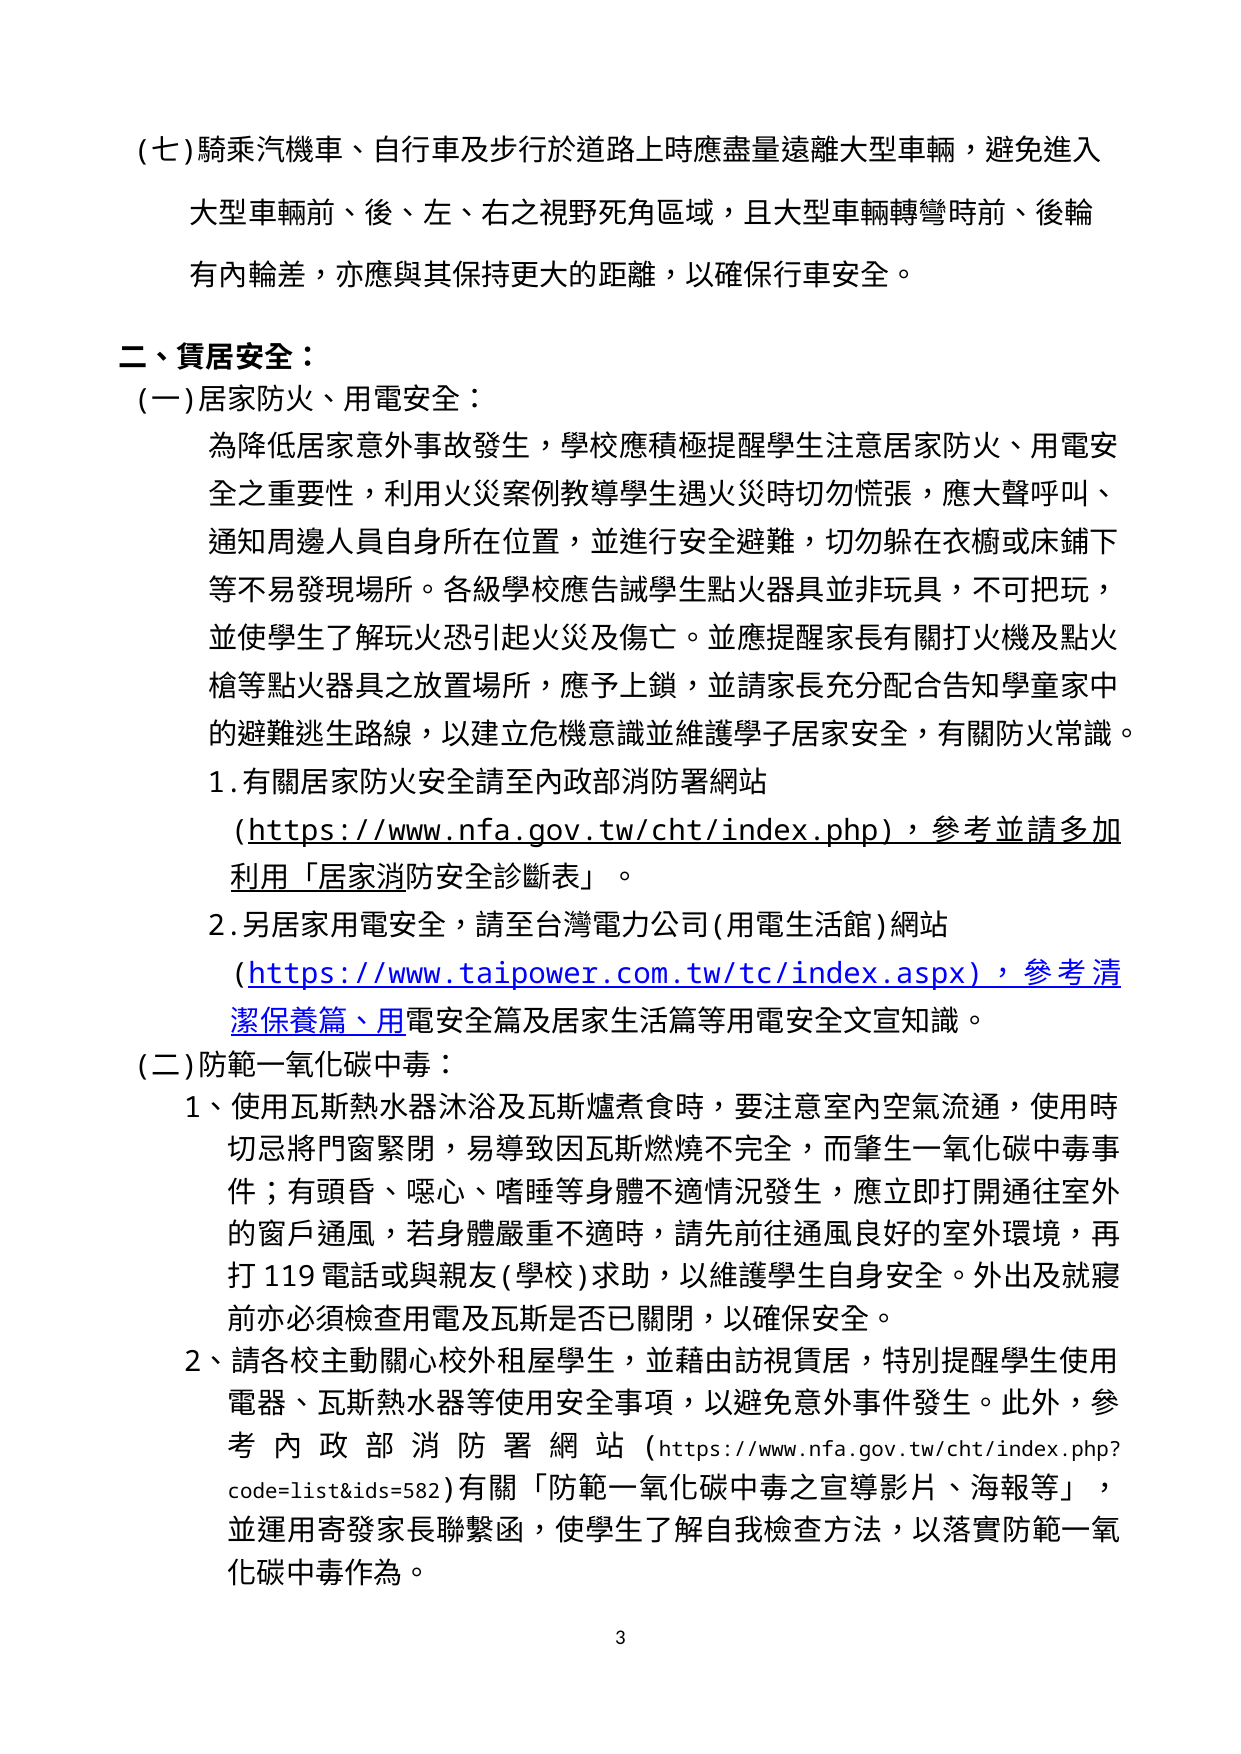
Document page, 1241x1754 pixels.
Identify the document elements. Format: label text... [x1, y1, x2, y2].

text (七)騎乘汽機車、自行車及步行於道路上時應盡量遠離大型車輛，避免進入大型車輛前、後、左、右之視野死角區域，且大型車輛轉彎時前、後輪有內輪差，亦應與其保持更大的距離，以確保行車安全。 [133, 106, 1122, 294]
text 為降低居家意外事故發生，學校應積極提醒學生注意居家防火、用電安全之重要性，利用火災案例教導學生遇火災時切勿慌張，應大聲呼叫、通知周邊人員自身所在位置，並進行安全避難，切勿躲在衣櫥或床鋪下等不易發現場所。各級學校應告誡學生點火器具並非玩具，不可把玩，並使學生了解玩火恐引起火災及傷亡。並應提醒家長有關打火機及點火槍等點火器具之放置場所，應予上鎖，並請家長充分配合告知學童家中的避難逃生路線，以建立危機意識並維護學子居家安全，有關防火常識。 [208, 418, 1121, 754]
text 2.另居家用電安全，請至台灣電力公司(用電生活館)網站 [207, 897, 1121, 945]
text 1.有關居家防火安全請至內政部消防署網站 [207, 754, 1121, 802]
text (一)居家防火、用電安全： [134, 376, 1121, 418]
text 2、請各校主動關心校外租屋學生，並藉由訪視賃居，特別提醒學生使用電器、瓦斯熱水器等使用安全事項，以避免意外事件發生。此外，參考內政部消防署網站(https://www.nfa.gov.tw/cht/index.php?code=list&ids=582)有關「防範一氧化碳中毒之宣導影片、海報等」，並運用寄發家長聯繫函，使學生了解自我檢查方法，以落實防範一氧化碳中毒作為。 [184, 1337, 1121, 1592]
text 二、賃居安全： [118, 333, 1121, 376]
text (https://www.taipower.com.tw/tc/index.aspx)，參考清潔保養篇、用電安全篇及居家生活篇等用電安全文宣知識。 [231, 945, 1121, 1041]
text (https://www.nfa.gov.tw/cht/index.php)，參考並請多加利用「居家消防安全診斷表」。 [231, 802, 1121, 897]
text 1、使用瓦斯熱水器沐浴及瓦斯爐煮食時，要注意室內空氣流通，使用時切忌將門窗緊閉，易導致因瓦斯燃燒不完全，而肇生一氧化碳中毒事件；有頭昏、噁心、嗜睡等身體不適情況發生，應立即打開通往室外的窗戶通風，若身體嚴重不適時，請先前往通風良好的室外環境，再打119電話或與親友(學校)求助，以維護學生自身安全。外出及就寢前亦必須檢查用電及瓦斯是否已關閉，以確保安全。 [184, 1083, 1121, 1337]
text (二)防範一氧化碳中毒： [134, 1041, 1121, 1083]
